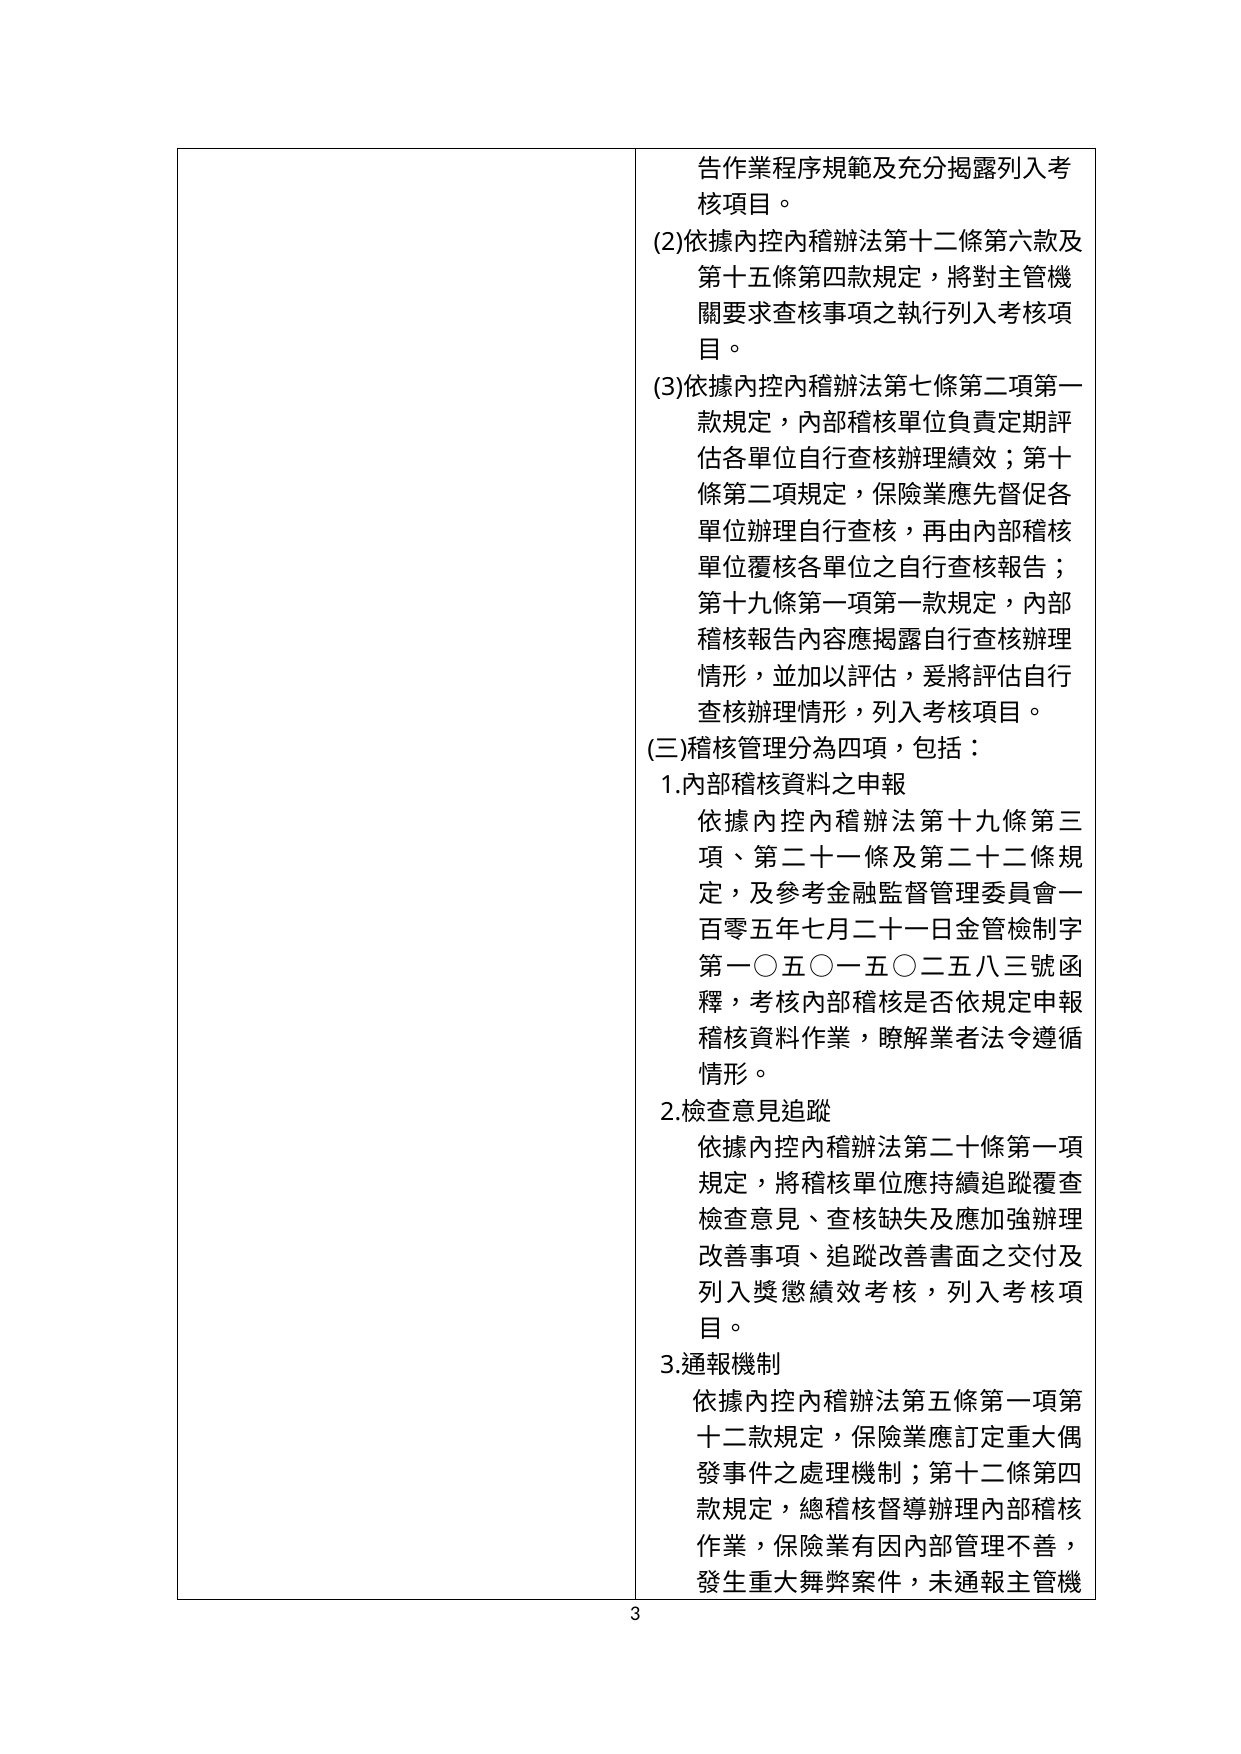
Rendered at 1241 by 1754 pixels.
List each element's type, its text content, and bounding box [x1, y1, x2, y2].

table_cell 告作業程序規範及充分揭露列入考核項目。 (2)依據內控內稽辦法第十二條第六款及第十五條第四款規定，將對主管機關要求查核事項之執行列入考核項目。 (3)依據內控內稽辦法第七條第二項第一款規定，內部稽核單位負責定期評估各單位自行查核辦理績效；第十條第二項規定，保險業應先督促各單位辦理自行查核，再由內部稽核單位覆核各單位之自行查核報告；第十九條第一項第一款規定，內部稽核報告內容應揭露自行查核辦理情形，並加以評估，爰將評估自行查核辦理情形，列入考核項目。 (三)稽核管理分為四項，包括： 1.內部稽核資料之申報 依據內控內稽辦法第十九條第三項、第二十一條及第二十二條規定，及參考金融監督管理委員會一百零五年七月二十一日金管檢制字第一○五○一五○二五八三號函釋，考核內部稽核是否依規定申報稽核資料作業，瞭解業者法令遵循情形。 2.檢查意見追蹤 依據內控內稽辦法第二十條第一項規定，將稽核單位應持續追蹤覆查檢查意見、查核缺失及應加強辦理改善事項、追蹤改善書面之交付及列入獎懲績效考核，列入考核項目。 3.通報機制 依據內控內稽辦法第五條第一項第十二款規定，保險業應訂定重大偶發事件之處理機制；第十二條第四款規定，總稽核督導辦理內部稽核作業，保險業有因內部管理不善，發生重大舞弊案件，未通報主管機 [636, 149, 1095, 1599]
table_cell [178, 149, 635, 1599]
